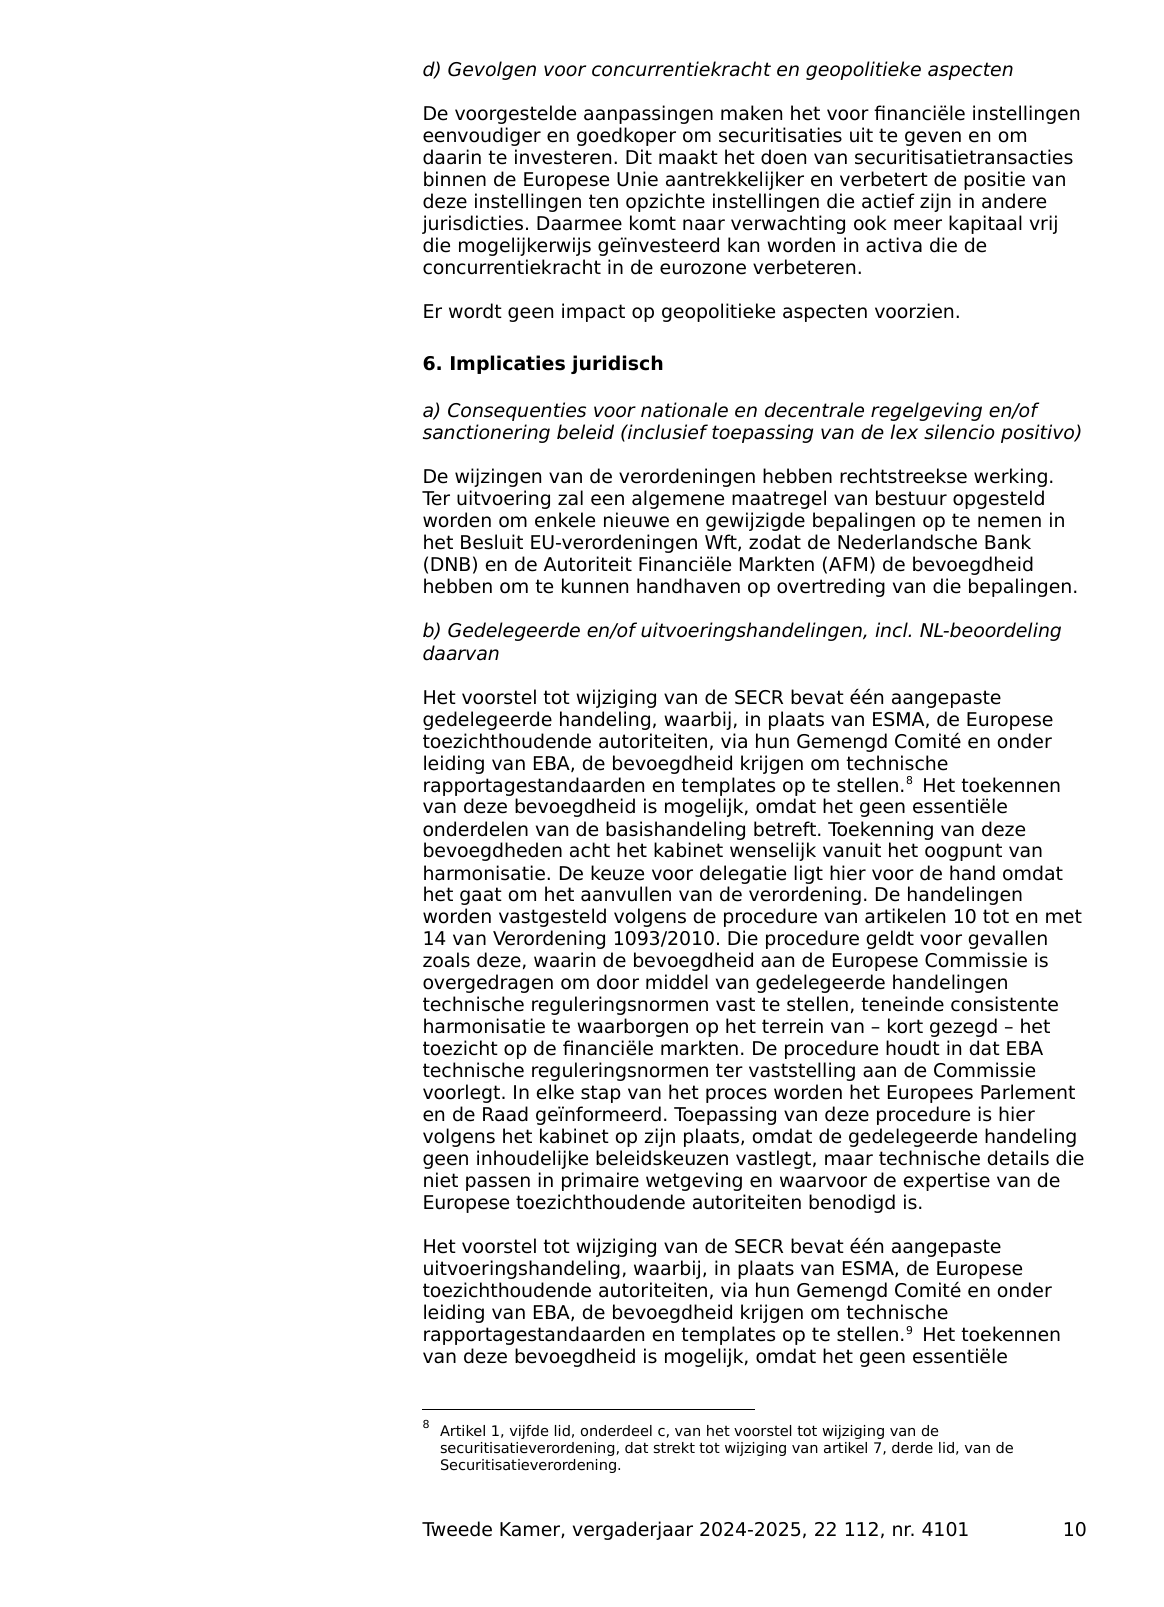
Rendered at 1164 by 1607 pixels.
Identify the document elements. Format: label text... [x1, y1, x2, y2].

text De wijzingen van de verordeningen hebben rechtstreekse werking. Ter uitvoering zal een algemene maatregel van bestuur opgesteld worden om enkele nieuwe en gewijzigde bepalingen op te nemen in het Besluit EU-verordeningen Wft, zodat de Nederlandsche Bank (DNB) en de Autoriteit Financiële Markten (AFM) de bevoegdheid hebben om te kunnen handhaven op overtreding van die bepalingen. [422, 466, 1087, 598]
subtitle a) Consequenties voor nationale en decentrale regelgeving en/of sanctionering beleid (inclusief toepassing van de lex silencio positivo) [422, 400, 1087, 444]
text Het voorstel tot wijziging van de SECR bevat één aangepaste gedelegeerde handeling, waarbij, in plaats van ESMA, de Europese toezichthoudende autoriteiten, via hun Gemengd Comité en onder leiding van EBA, de bevoegdheid krijgen om technische rapportagestandaarden en templates op te stellen. Het toekennen van deze bevoegdheid is mogelijk, omdat het geen essentiële onderdelen van de basishandeling betreft. Toekenning van deze bevoegdheden acht het kabinet wenselijk vanuit het oogpunt van harmonisatie. De keuze voor delegatie ligt hier voor de hand omdat het gaat om het aanvullen van de verordening. De handelingen worden vastgesteld volgens de procedure van artikelen 10 tot en met 14 van Verordening 1093/2010. Die procedure geldt voor gevallen zoals deze, waarin de bevoegdheid aan de Europese Commissie is overgedragen om door middel van gedelegeerde handelingen technische reguleringsnormen vast te stellen, teneinde consistente harmonisatie te waarborgen op het terrein van – kort gezegd – het toezicht op de financiële markten. De procedure houdt in dat EBA technische reguleringsnormen ter vaststelling aan de Commissie voorlegt. In elke stap van het proces worden het Europees Parlement en de Raad geïnformeerd. Toepassing van deze procedure is hier volgens het kabinet op zijn plaats, omdat de gedelegeerde handeling geen inhoudelijke beleidskeuzen vastlegt, maar technische details die niet passen in primaire wetgeving en waarvoor de expertise van de Europese toezichthoudende autoriteiten benodigd is. [422, 687, 1087, 1214]
text Er wordt geen impact op geopolitieke aspecten voorzien. [422, 301, 1087, 323]
text Het voorstel tot wijziging van de SECR bevat één aangepaste uitvoeringshandeling, waarbij, in plaats van ESMA, de Europese toezichthoudende autoriteiten, via hun Gemengd Comité en onder leiding van EBA, de bevoegdheid krijgen om technische rapportagestandaarden en templates op te stellen. Het toekennen van deze bevoegdheid is mogelijk, omdat het geen essentiële [422, 1236, 1087, 1368]
text De voorgestelde aanpassingen maken het voor financiële instellingen eenvoudiger en goedkoper om securitisaties uit te geven en om daarin te investeren. Dit maakt het doen van securitisatietransacties binnen de Europese Unie aantrekkelijker en verbetert de positie van deze instellingen ten opzichte instellingen die actief zijn in andere jurisdicties. Daarmee komt naar verwachting ook meer kapitaal vrij die mogelijkerwijs geïnvesteerd kan worden in activa die de concurrentiekracht in de eurozone verbeteren. [422, 103, 1087, 279]
subtitle 6. Implicaties juridisch [422, 353, 1087, 375]
text Artikel 1, vijfde lid, onderdeel c, van het voorstel tot wijziging van de securitisatieverordening, dat strekt tot wijziging van artikel 7, derde lid, van de Securitisatieverordening. [422, 1418, 1087, 1474]
subtitle d) Gevolgen voor concurrentiekracht en geopolitieke aspecten [422, 59, 1087, 81]
subtitle b) Gedelegeerde en/of uitvoeringshandelingen, incl. NL-beoordeling daarvan [422, 620, 1087, 664]
